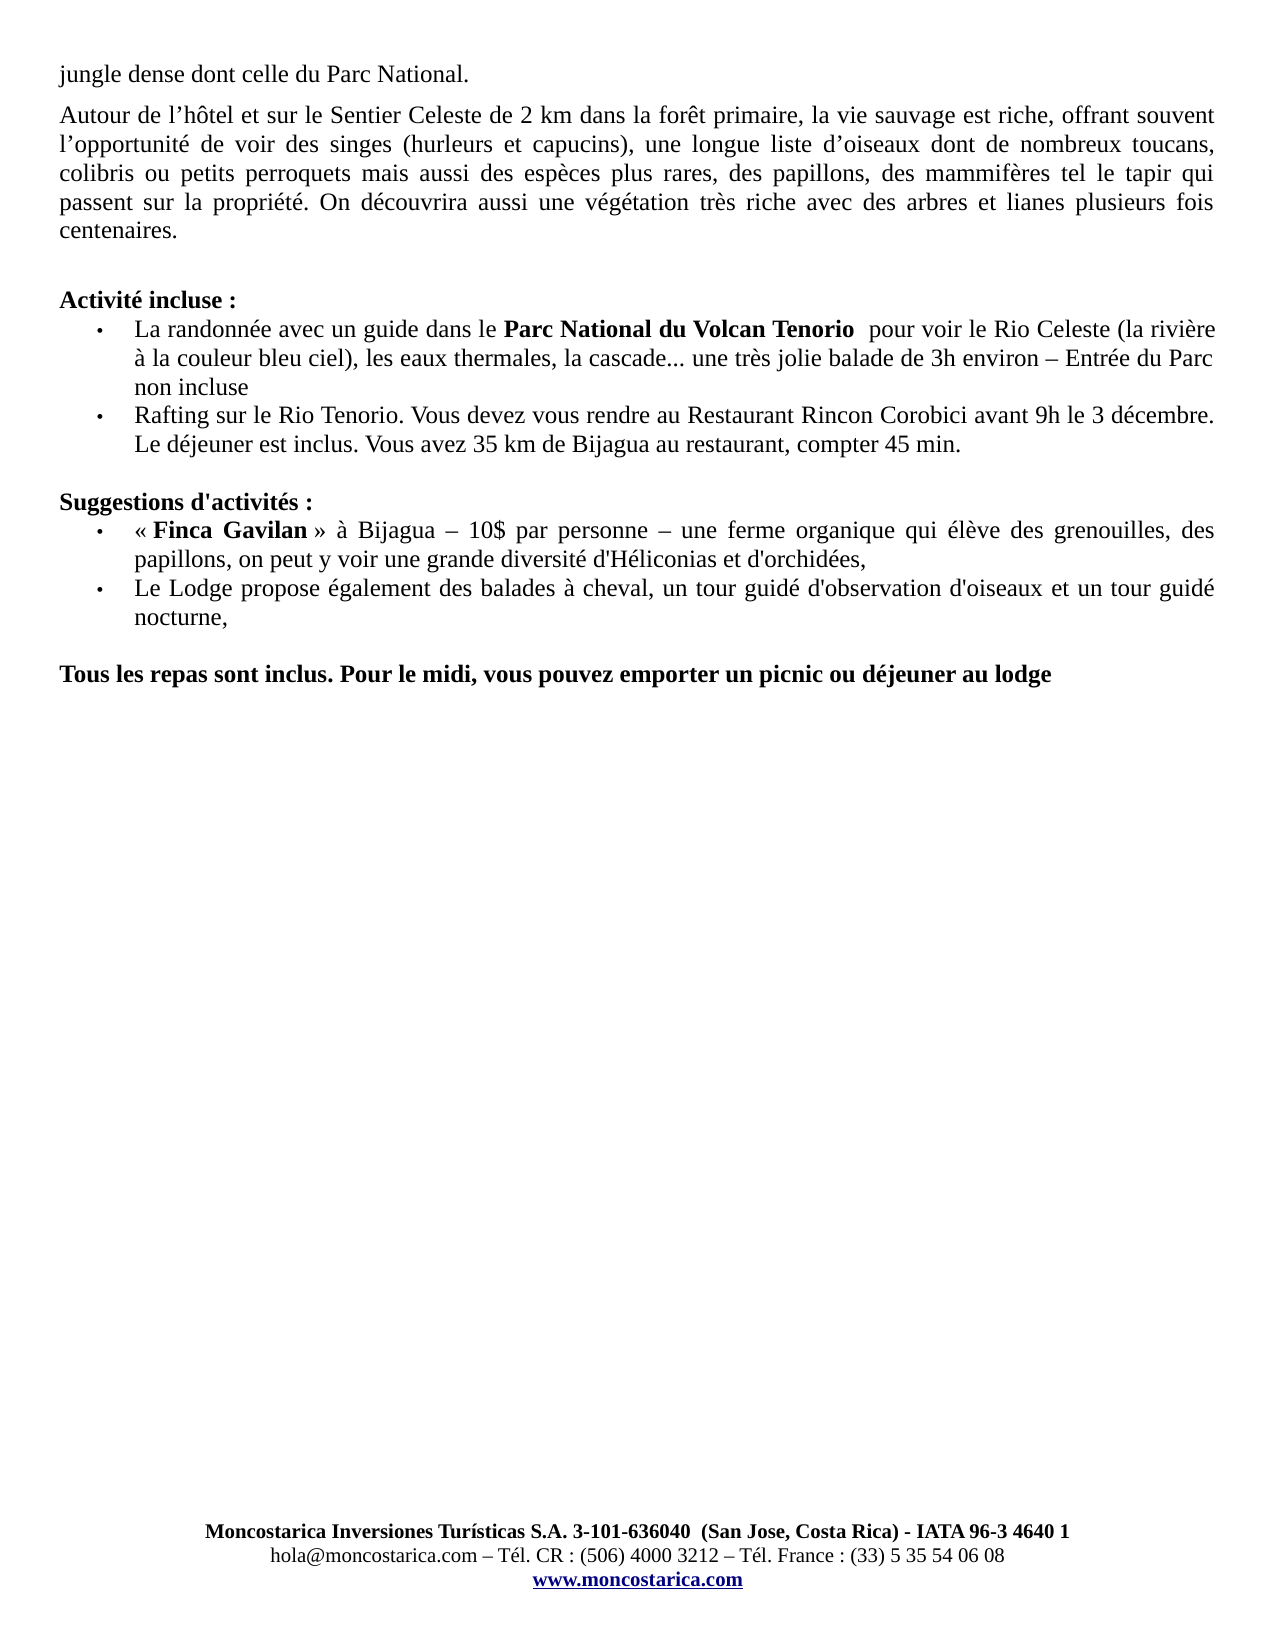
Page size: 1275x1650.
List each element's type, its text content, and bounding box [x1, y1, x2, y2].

text jungle dense dont celle du Parc National. [59, 59, 1216, 88]
text Activité incluse : [59, 285, 1216, 314]
list « Finca Gavilan » à Bijagua – 10$ par personne – une ferme organique qui élève des grenouilles, des papillons, on peut y voir une grande diversité d'Héliconias et d'orchidées, [97, 515, 1216, 573]
text Tous les repas sont inclus. Pour le midi, vous pouvez emporter un picnic ou déjeuner au lodge [59, 659, 1216, 688]
list La randonnée avec un guide dans le Parc National du Volcan Tenorio pour voir le Rio Celeste (la rivière à la couleur bleu ciel), les eaux thermales, la cascade... une très jolie balade de 3h environ – Entrée du Parc non incluse [97, 314, 1216, 400]
list Rafting sur le Rio Tenorio. Vous devez vous rendre au Restaurant Rincon Corobici avant 9h le 3 décembre. Le déjeuner est inclus. Vous avez 35 km de Bijagua au restaurant, compter 45 min. [97, 400, 1216, 458]
text Autour de l’hôtel et sur le Sentier Celeste de 2 km dans la forêt primaire, la vie sauvage est riche, offrant souvent l’opportunité de voir des singes (hurleurs et capucins), une longue liste d’oiseaux dont de nombreux toucans, colibris ou petits perroquets mais aussi des espèces plus rares, des papillons, des mammifères tel le tapir qui passent sur la propriété. On découvrira aussi une végétation très riche avec des arbres et lianes plusieurs fois centenaires. [59, 100, 1216, 244]
list Le Lodge propose également des balades à cheval, un tour guidé d'observation d'oiseaux et un tour guidé nocturne, [97, 573, 1216, 630]
text Suggestions d'activités : [59, 487, 1216, 515]
